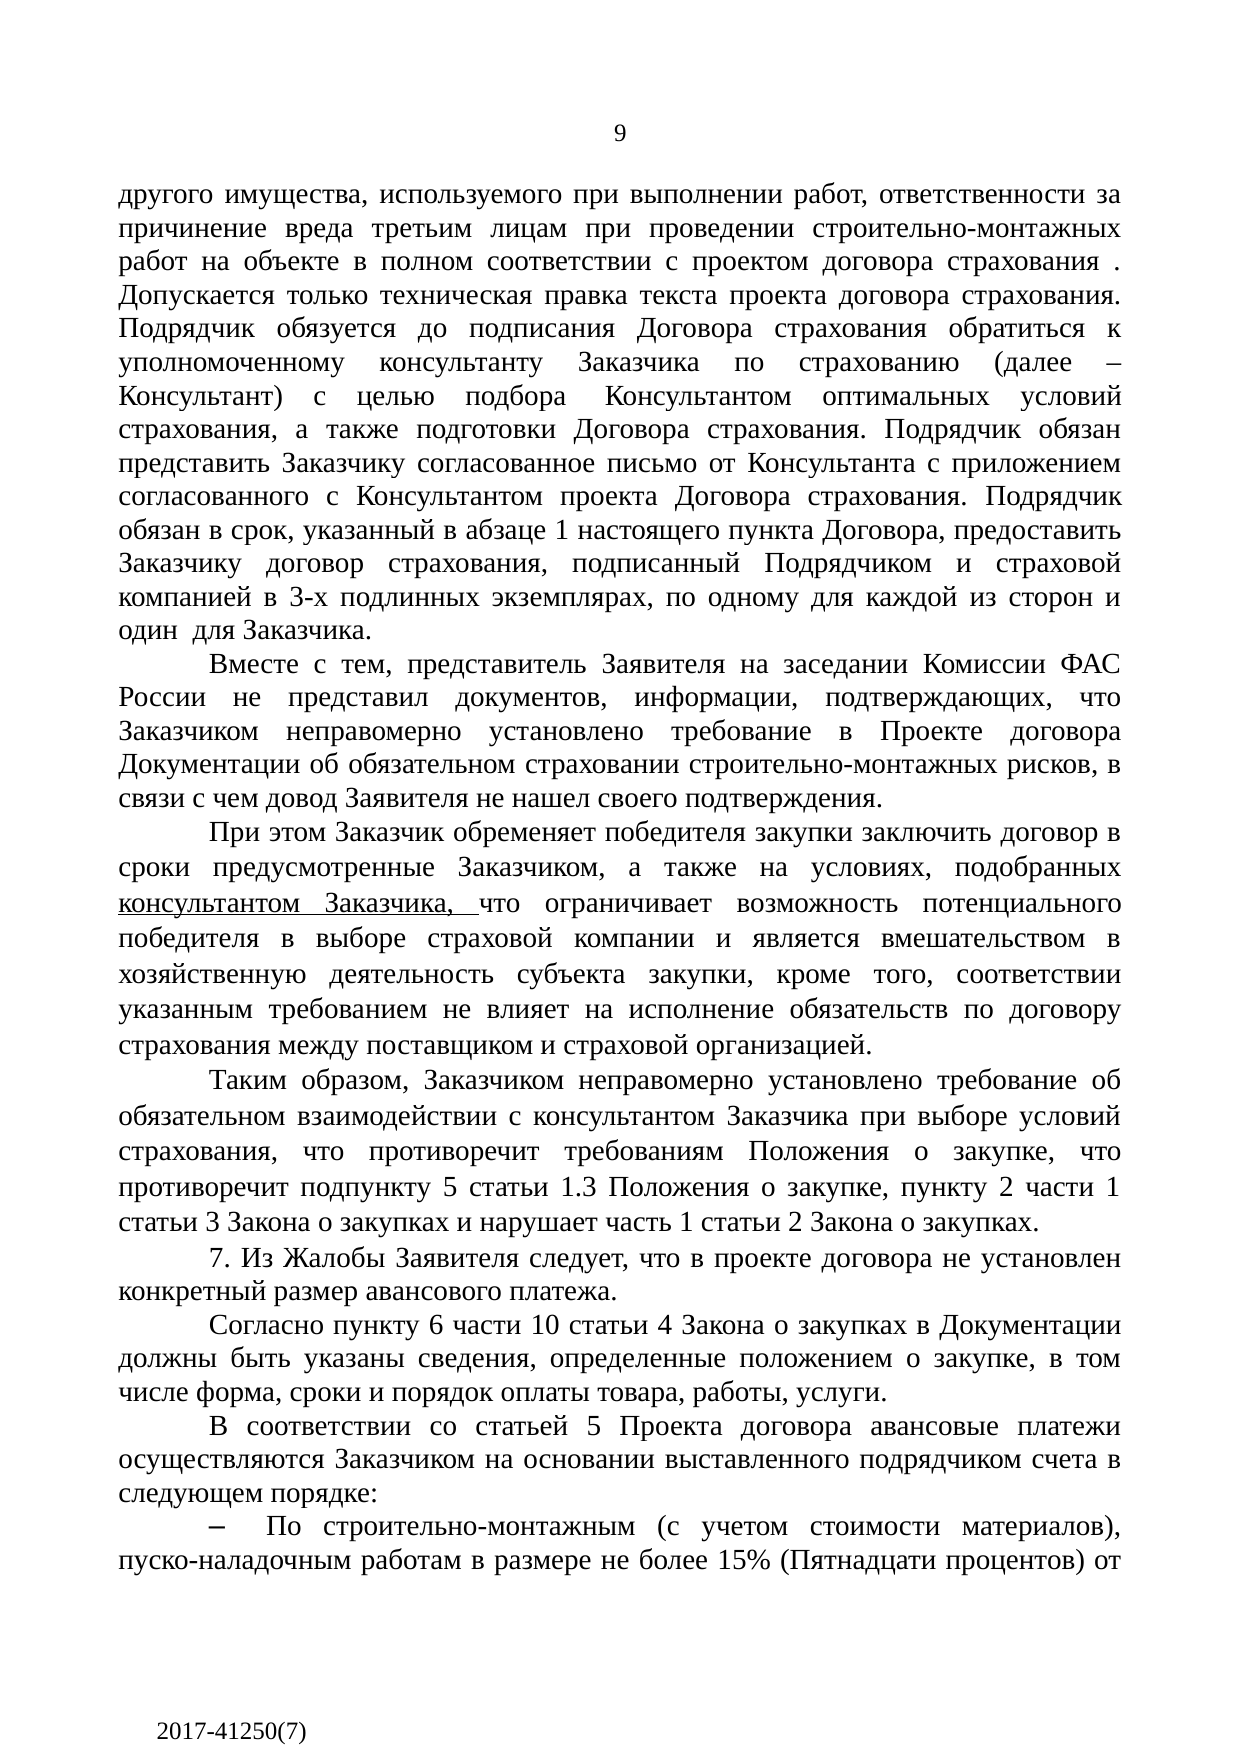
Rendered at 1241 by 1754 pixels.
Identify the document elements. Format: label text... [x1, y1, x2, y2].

text другого имущества, используемого при выполнении работ, ответственности за причинение вреда третьим лицам при проведении строительно-монтажных работ на объекте в полном соответствии с проектом договора страхования . Допускается только техническая правка текста проекта договора страхования. Подрядчик обязуется до подписания Договора страхования обратиться к уполномоченному консультанту Заказчика по страхованию (далее – Консультант) с целью подбора Консультантом оптимальных условий страхования, а также подготовки Договора страхования. Подрядчик обязан представить Заказчику согласованное письмо от Консультанта с приложением согласованного с Консультантом проекта Договора страхования. Подрядчик обязан в срок, указанный в абзаце 1 настоящего пункта Договора, предоставить Заказчику договор страхования, подписанный Подрядчиком и страховой компанией в 3-х подлинных экземплярах, по одному для каждой из сторон и один для Заказчика. [118, 176, 1122, 646]
text Согласно пункту 6 части 10 статьи 4 Закона о закупках в Документации должны быть указаны сведения, определенные положением о закупке, в том числе форма, сроки и порядок оплаты товара, работы, услуги. [118, 1307, 1122, 1408]
text Вместе с тем, представитель Заявителя на заседании Комиссии ФАС России не представил документов, информации, подтверждающих, что Заказчиком неправомерно установлено требование в Проекте договора Документации об обязательном страховании строительно-монтажных рисков, в связи с чем довод Заявителя не нашел своего подтверждения. [118, 646, 1122, 814]
text 7. Из Жалобы Заявителя следует, что в проекте договора не установлен конкретный размер авансового платежа. [118, 1240, 1122, 1307]
text В соответствии со статьей 5 Проекта договора авансовые платежи осуществляются Заказчиком на основании выставленного подрядчиком счета в следующем порядке: [118, 1408, 1122, 1508]
list По строительно-монтажным (с учетом стоимости материалов), пуско-наладочным работам в размере не более 15% (Пятнадцати процентов) от [118, 1508, 1122, 1575]
text Таким образом, Заказчиком неправомерно установлено требование об обязательном взаимодействии с консультантом Заказчика при выборе условий страхования, что противоречит требованиям Положения о закупке, что противоречит подпункту 5 статьи 1.3 Положения о закупке, пункту 2 части 1 статьи 3 Закона о закупках и нарушает часть 1 статьи 2 Закона о закупках. [118, 1062, 1122, 1238]
text При этом Заказчик обременяет победителя закупки заключить договор в сроки предусмотренные Заказчиком, а также на условиях, подобранных консультантом Заказчика, что ограничивает возможность потенциального победителя в выборе страховой компании и является вмешательством в хозяйственную деятельность субъекта закупки, кроме того, соответствии указанным требованием не влияет на исполнение обязательств по договору страхования между поставщиком и страховой организацией. [118, 814, 1122, 1060]
